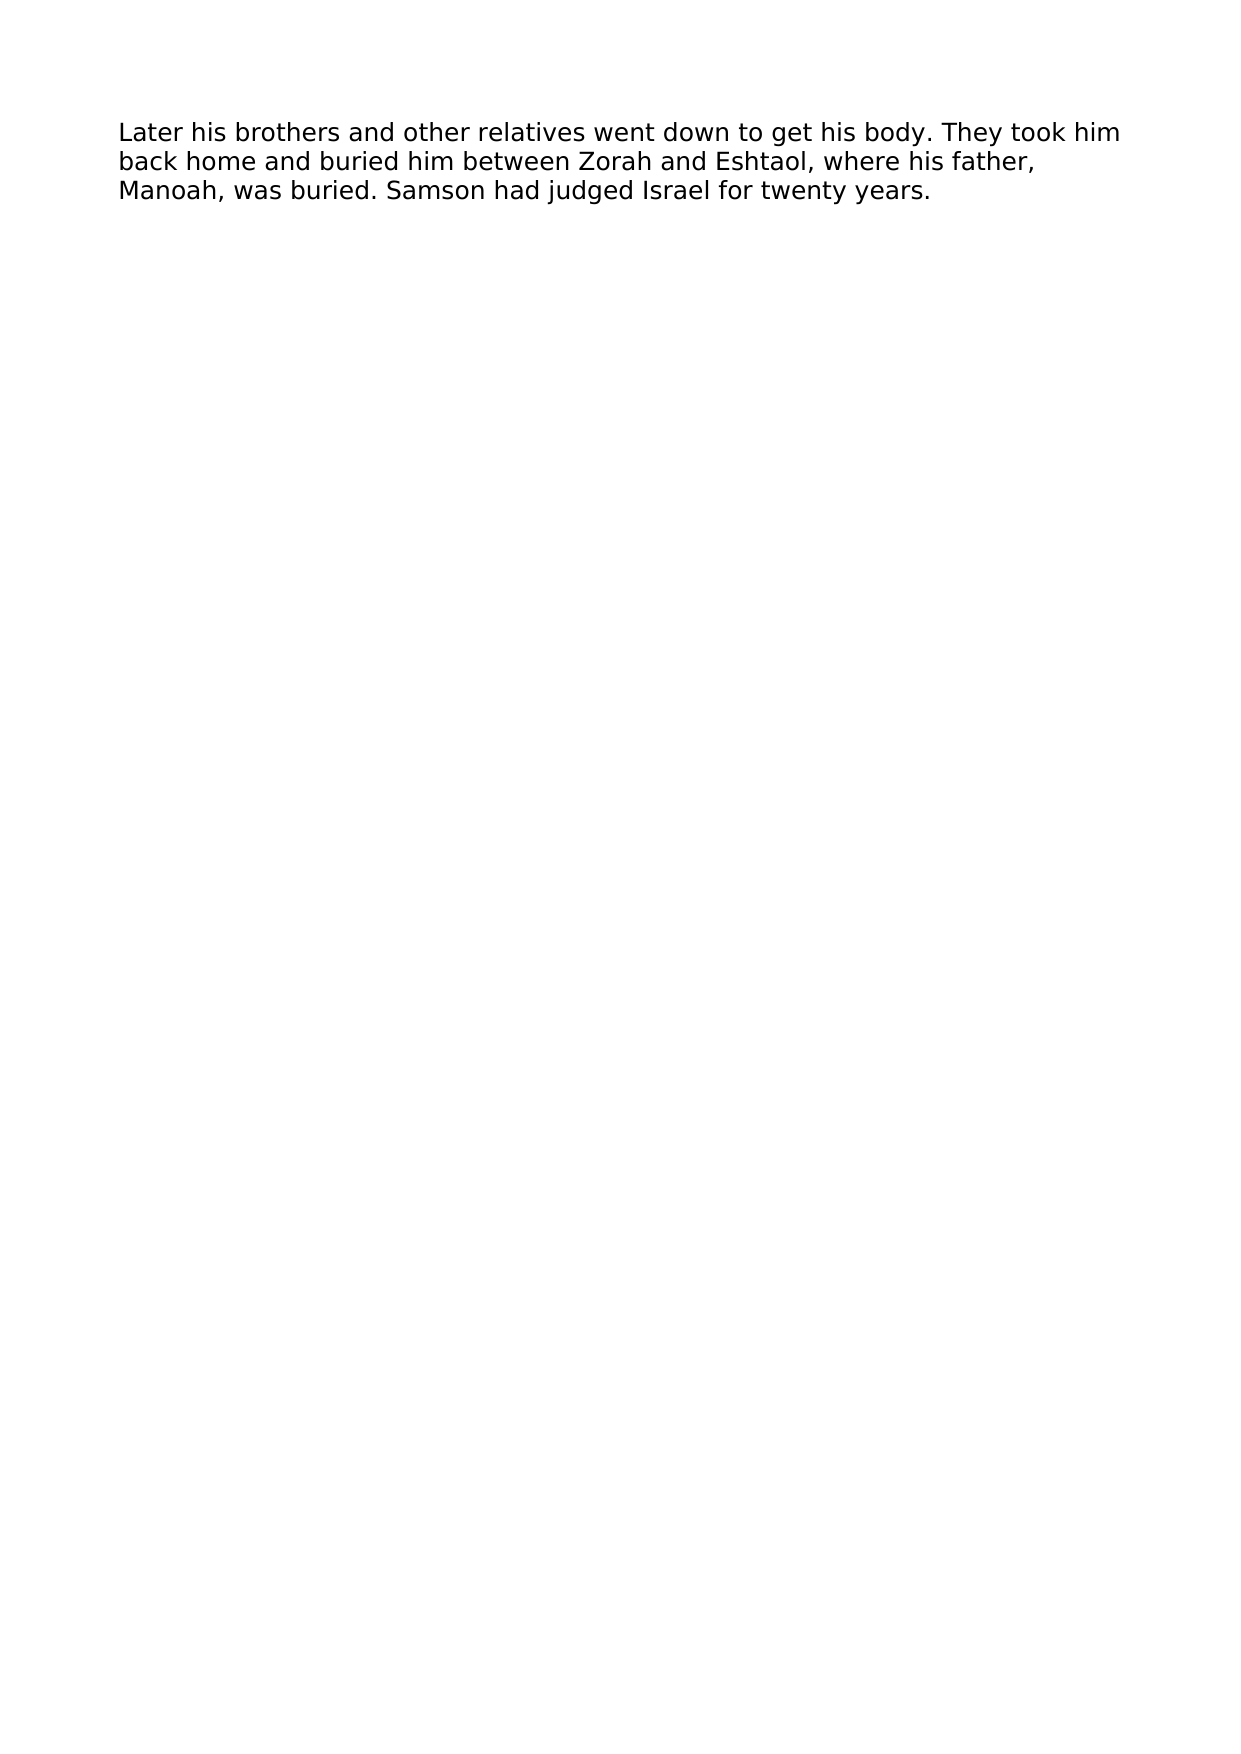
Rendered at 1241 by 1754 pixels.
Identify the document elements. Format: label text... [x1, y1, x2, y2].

text Later his brothers and other relatives went down to get his body. They took him back home and buried him between Zorah and Eshtaol, where his father, Manoah, was buried. Samson had judged Israel for twenty years. [118, 118, 1122, 206]
